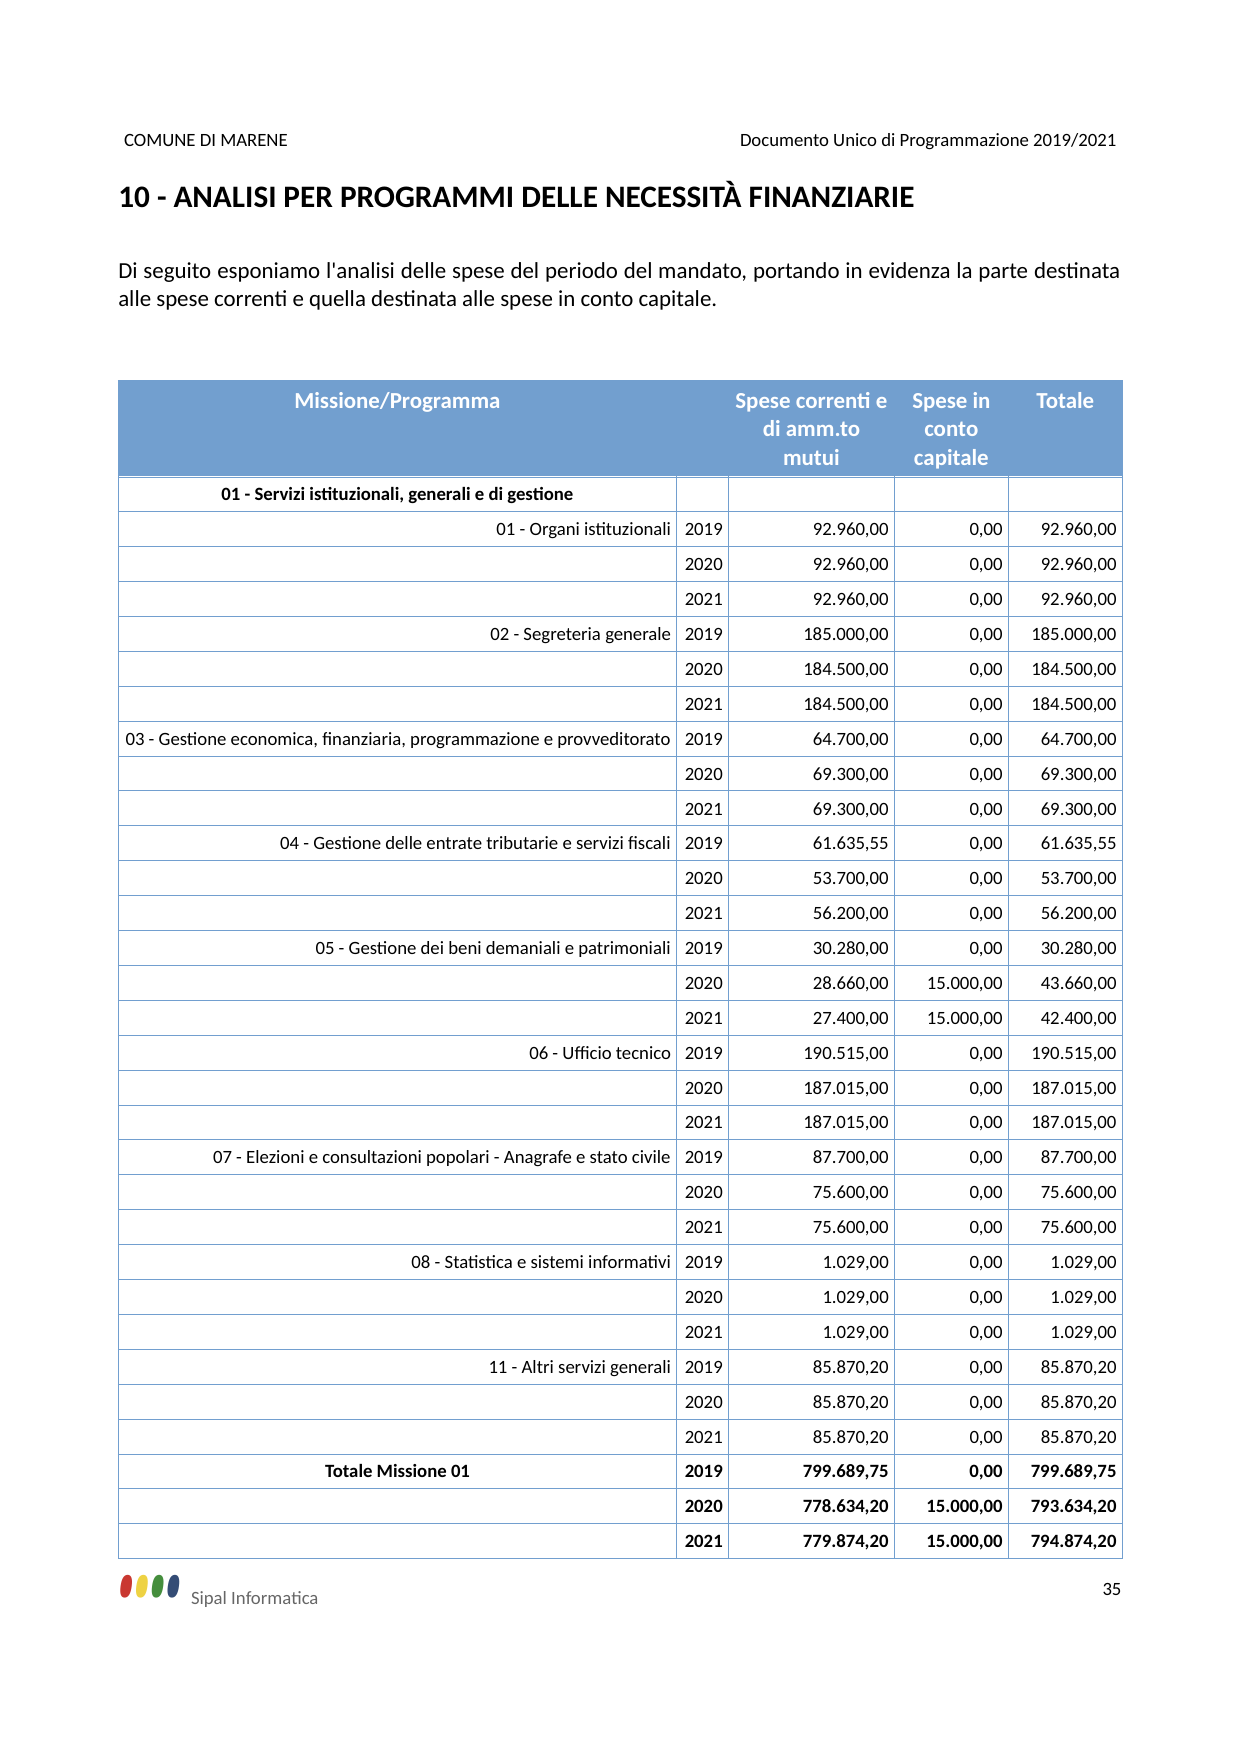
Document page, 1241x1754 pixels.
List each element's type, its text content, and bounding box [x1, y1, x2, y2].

table_cell 0,00 [895, 1315, 1008, 1349]
table_cell 187.015,00 [729, 1106, 894, 1139]
table_cell 15.000,00 [895, 966, 1008, 1000]
table_cell 1.029,00 [729, 1245, 894, 1279]
table_cell 1.029,00 [729, 1315, 894, 1349]
table_cell 0,00 [895, 1420, 1008, 1453]
table_cell 2019 [677, 1350, 728, 1384]
table_cell 0,00 [895, 1036, 1008, 1069]
table_cell 2019 [677, 1140, 728, 1174]
table_cell 2020 [677, 1175, 728, 1209]
table_cell 0,00 [895, 896, 1008, 930]
table_cell 69.300,00 [1009, 791, 1122, 825]
table_cell 1.029,00 [729, 1280, 894, 1314]
table_cell [1009, 478, 1122, 511]
table_cell 2020 [677, 1489, 728, 1523]
table_cell 30.280,00 [729, 931, 894, 965]
table_cell 799.689,75 [729, 1455, 894, 1488]
table_cell 53.700,00 [729, 861, 894, 895]
table_cell 85.870,20 [1009, 1350, 1122, 1384]
table_cell 92.960,00 [1009, 512, 1122, 546]
table_cell [677, 478, 728, 511]
table_cell [119, 1524, 676, 1558]
table_cell 0,00 [895, 1071, 1008, 1104]
table_cell 27.400,00 [729, 1001, 894, 1035]
table_cell 184.500,00 [1009, 687, 1122, 721]
table_cell 04 - Gestione delle entrate tributarie e servizi fiscali [119, 826, 676, 860]
table_cell 0,00 [895, 791, 1008, 825]
table_cell 2020 [677, 547, 728, 581]
table_cell 2020 [677, 1280, 728, 1314]
table_cell 0,00 [895, 1140, 1008, 1174]
table_cell 2019 [677, 722, 728, 756]
table_cell [119, 652, 676, 686]
table_cell [119, 1071, 676, 1104]
table_cell 0,00 [895, 512, 1008, 546]
table_header [677, 381, 728, 476]
table_cell 2019 [677, 1036, 728, 1069]
table_cell 02 - Segreteria generale [119, 617, 676, 651]
table_cell 85.870,20 [1009, 1420, 1122, 1453]
table_cell [119, 687, 676, 721]
table_cell 56.200,00 [729, 896, 894, 930]
table_cell 0,00 [895, 687, 1008, 721]
table_cell 794.874,20 [1009, 1524, 1122, 1558]
table_cell 187.015,00 [1009, 1106, 1122, 1139]
table_cell 0,00 [895, 722, 1008, 756]
table_cell [729, 478, 894, 511]
table_cell 2021 [677, 896, 728, 930]
table_cell 2021 [677, 687, 728, 721]
table_cell 08 - Statistica e sistemi informativi [119, 1245, 676, 1279]
table_cell 42.400,00 [1009, 1001, 1122, 1035]
table_cell 01 - Organi istituzionali [119, 512, 676, 546]
table_cell 0,00 [895, 652, 1008, 686]
table_cell 2020 [677, 861, 728, 895]
table_cell 793.634,20 [1009, 1489, 1122, 1523]
table_cell 2021 [677, 582, 728, 616]
table_header Totale [1009, 381, 1122, 476]
table_cell 85.870,20 [729, 1420, 894, 1453]
table_cell 75.600,00 [1009, 1210, 1122, 1244]
table_cell 0,00 [895, 547, 1008, 581]
table_header Spese in conto capitale [895, 381, 1008, 476]
subtitle 10 - ANALISI PER PROGRAMMI DELLE NECESSITÀ FINANZIARIE [118, 177, 1122, 215]
table_cell 779.874,20 [729, 1524, 894, 1558]
table_cell 92.960,00 [729, 512, 894, 546]
table_cell [119, 1489, 676, 1523]
table_cell 2019 [677, 617, 728, 651]
table_cell 2021 [677, 1001, 728, 1035]
table_cell 190.515,00 [1009, 1036, 1122, 1069]
table_cell 2021 [677, 1524, 728, 1558]
table_cell 184.500,00 [729, 687, 894, 721]
table_cell 799.689,75 [1009, 1455, 1122, 1488]
table_cell 2021 [677, 1106, 728, 1139]
table_cell 0,00 [895, 1350, 1008, 1384]
table_cell 2021 [677, 1420, 728, 1453]
table_cell 2020 [677, 1071, 728, 1104]
table_header Missione/Programma [119, 381, 676, 476]
table_cell 85.870,20 [729, 1350, 894, 1384]
table_cell 69.300,00 [729, 791, 894, 825]
table_cell 69.300,00 [729, 757, 894, 790]
table_cell 85.870,20 [729, 1385, 894, 1418]
table_cell 0,00 [895, 582, 1008, 616]
table_cell 0,00 [895, 826, 1008, 860]
table_cell 0,00 [895, 1245, 1008, 1279]
table_cell 75.600,00 [729, 1175, 894, 1209]
table_cell [119, 1315, 676, 1349]
table_cell 0,00 [895, 1210, 1008, 1244]
table_cell [895, 478, 1008, 511]
table_cell 15.000,00 [895, 1524, 1008, 1558]
table_cell 69.300,00 [1009, 757, 1122, 790]
table_cell 1.029,00 [1009, 1280, 1122, 1314]
table_cell 75.600,00 [1009, 1175, 1122, 1209]
table_cell 85.870,20 [1009, 1385, 1122, 1418]
table_cell 0,00 [895, 1106, 1008, 1139]
table_cell [119, 547, 676, 581]
table_cell [119, 1420, 676, 1453]
table_cell 0,00 [895, 1175, 1008, 1209]
table_cell 2019 [677, 1245, 728, 1279]
table_cell [119, 966, 676, 1000]
table_cell 87.700,00 [729, 1140, 894, 1174]
table_cell 2021 [677, 1210, 728, 1244]
table_cell 184.500,00 [1009, 652, 1122, 686]
table_cell [119, 1001, 676, 1035]
table_cell 2020 [677, 652, 728, 686]
table_cell 53.700,00 [1009, 861, 1122, 895]
table_cell 2019 [677, 1455, 728, 1488]
text Di seguito esponiamo l'analisi delle spese del periodo del mandato, portando in evidenza la parte destinata alle spese correnti e quella destinata alle spese in conto capitale. [118, 256, 1122, 312]
table_cell 01 - Servizi istituzionali, generali e di gestione [119, 478, 676, 511]
table_cell [119, 791, 676, 825]
table_cell 28.660,00 [729, 966, 894, 1000]
table_cell 185.000,00 [1009, 617, 1122, 651]
table_cell 2020 [677, 1385, 728, 1418]
table_cell 2021 [677, 1315, 728, 1349]
table_cell 92.960,00 [729, 547, 894, 581]
table_cell 187.015,00 [1009, 1071, 1122, 1104]
table_cell 2019 [677, 826, 728, 860]
table_cell 30.280,00 [1009, 931, 1122, 965]
table_cell 61.635,55 [729, 826, 894, 860]
table_cell 15.000,00 [895, 1001, 1008, 1035]
table_cell 2020 [677, 757, 728, 790]
table_cell [119, 861, 676, 895]
table_cell 187.015,00 [729, 1071, 894, 1104]
table_cell 0,00 [895, 931, 1008, 965]
table_cell 75.600,00 [729, 1210, 894, 1244]
table_cell 185.000,00 [729, 617, 894, 651]
table_cell 0,00 [895, 1455, 1008, 1488]
table_cell 05 - Gestione dei beni demaniali e patrimoniali [119, 931, 676, 965]
table_cell 2021 [677, 791, 728, 825]
table_cell 0,00 [895, 861, 1008, 895]
table_cell 92.960,00 [1009, 582, 1122, 616]
table_cell [119, 1175, 676, 1209]
table_cell 64.700,00 [1009, 722, 1122, 756]
table_cell 87.700,00 [1009, 1140, 1122, 1174]
table_cell 11 - Altri servizi generali [119, 1350, 676, 1384]
table_cell 184.500,00 [729, 652, 894, 686]
table_cell 2019 [677, 931, 728, 965]
table_cell 03 - Gestione economica, finanziaria, programmazione e provveditorato [119, 722, 676, 756]
table_cell 1.029,00 [1009, 1315, 1122, 1349]
table_cell 2019 [677, 512, 728, 546]
table_cell [119, 1385, 676, 1418]
table_cell 0,00 [895, 617, 1008, 651]
table_cell 92.960,00 [729, 582, 894, 616]
table_cell 778.634,20 [729, 1489, 894, 1523]
table_cell 2020 [677, 966, 728, 1000]
table_cell 61.635,55 [1009, 826, 1122, 860]
table_cell 56.200,00 [1009, 896, 1122, 930]
table_header Spese correnti e di amm.to mutui [729, 381, 894, 476]
table_cell 0,00 [895, 757, 1008, 790]
table_cell 07 - Elezioni e consultazioni popolari - Anagrafe e stato civile [119, 1140, 676, 1174]
table_cell Totale Missione 01 [119, 1455, 676, 1488]
table_cell 15.000,00 [895, 1489, 1008, 1523]
table_cell [119, 1106, 676, 1139]
table_cell [119, 757, 676, 790]
table_cell 43.660,00 [1009, 966, 1122, 1000]
table_cell [119, 582, 676, 616]
table_cell [119, 1210, 676, 1244]
table_cell [119, 896, 676, 930]
table_cell 06 - Ufficio tecnico [119, 1036, 676, 1069]
table_cell 190.515,00 [729, 1036, 894, 1069]
table_cell 0,00 [895, 1280, 1008, 1314]
table_cell 92.960,00 [1009, 547, 1122, 581]
table_cell [119, 1280, 676, 1314]
table_cell 0,00 [895, 1385, 1008, 1418]
table_cell 64.700,00 [729, 722, 894, 756]
table_cell 1.029,00 [1009, 1245, 1122, 1279]
